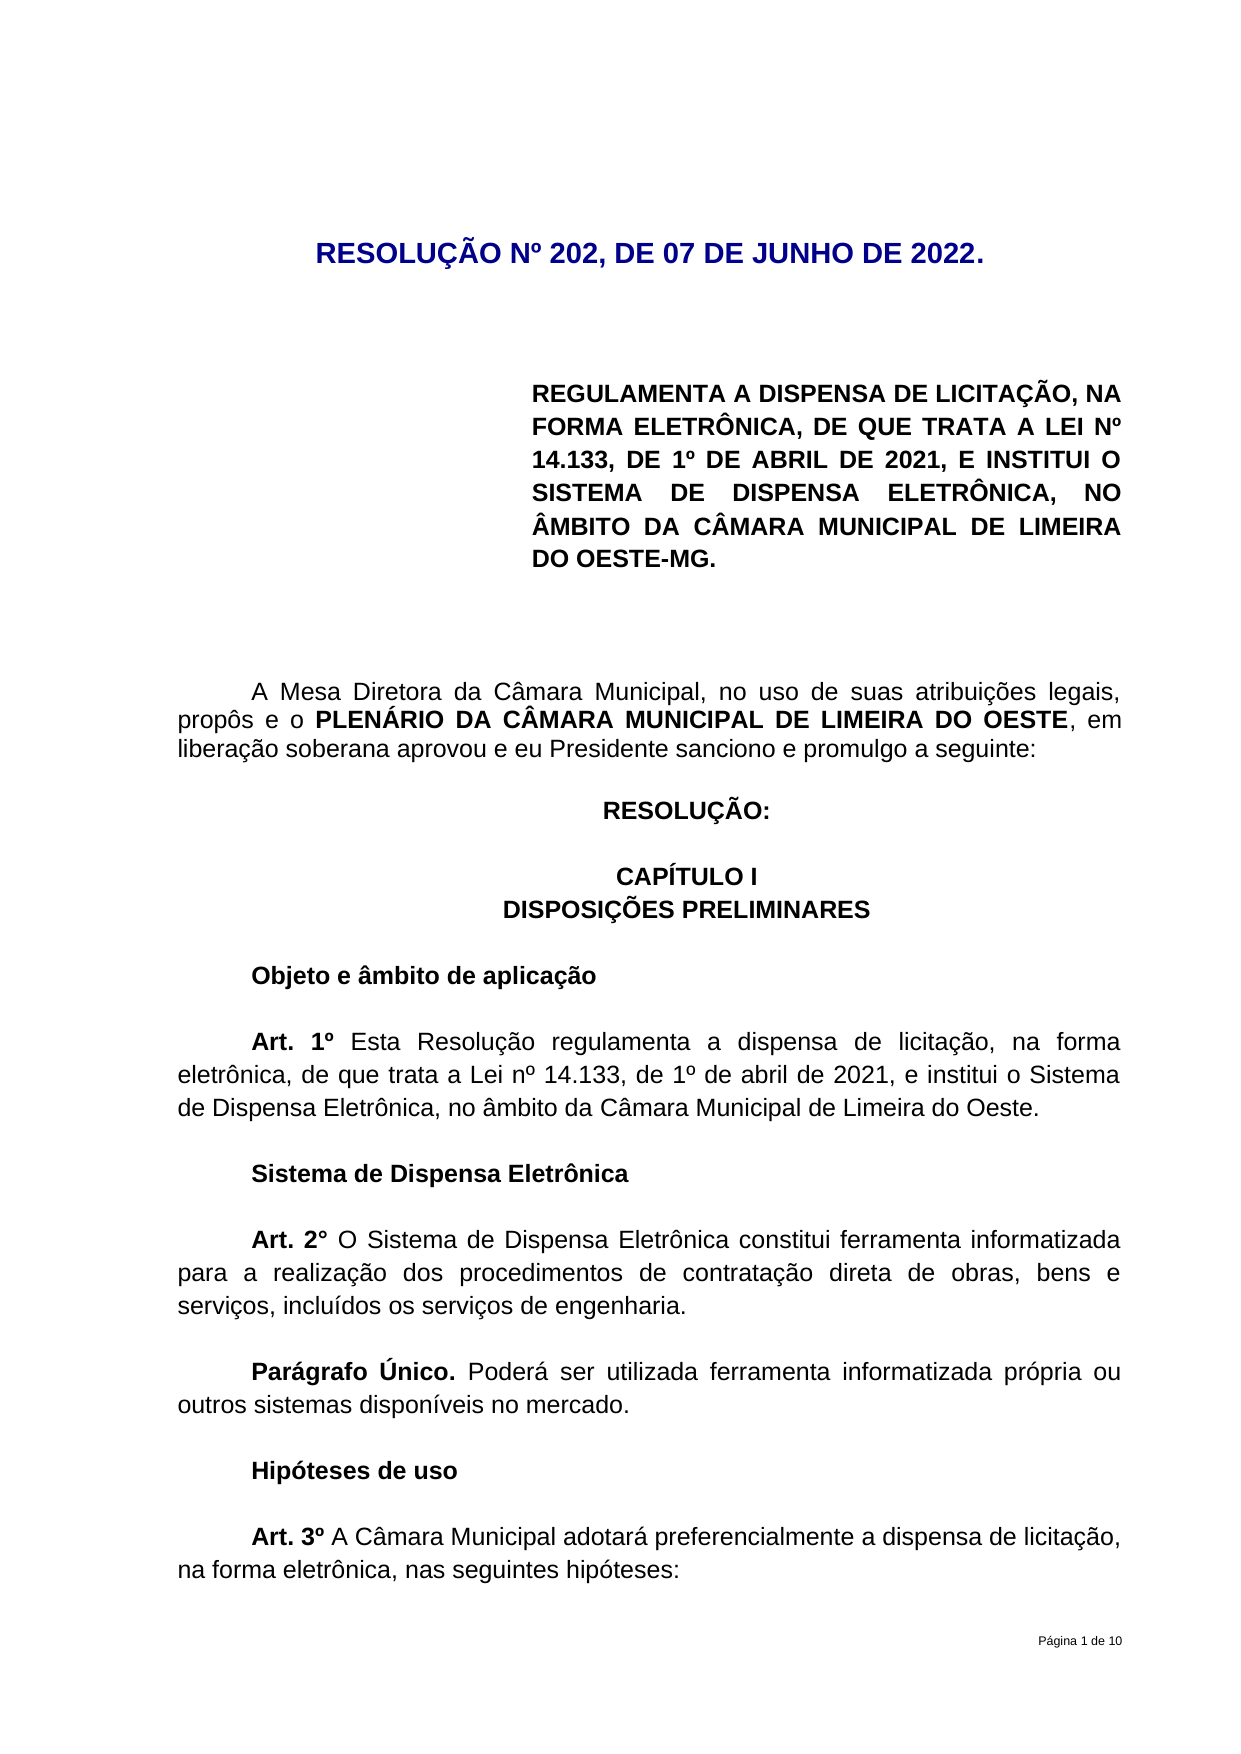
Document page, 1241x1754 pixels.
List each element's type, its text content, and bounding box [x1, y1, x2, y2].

text DISPOSIÇÕES PRELIMINARES [177, 895, 1122, 924]
text Art. 1º Esta Resolução regulamenta a dispensa de licitação, na forma eletrônica, de que trata a Lei nº 14.133, de 1º de abril de 2021, e institui o Sistema de Dispensa Eletrônica, no âmbito da Câmara Municipal de Limeira do Oeste. [177, 1027, 1122, 1122]
text Parágrafo Único. Poderá ser utilizada ferramenta informatizada própria ou outros sistemas disponíveis no mercado. [177, 1357, 1122, 1419]
text Hipóteses de uso [177, 1456, 1122, 1485]
text A Mesa Diretora da Câmara Municipal, no uso de suas atribuições legais, propôs e o PLENÁRIO DA CÂMARA MUNICIPAL DE LIMEIRA DO OESTE, em liberação soberana aprovou e eu Presidente sanciono e promulgo a seguinte: [177, 677, 1122, 763]
text CAPÍTULO I [177, 862, 1122, 891]
text RESOLUÇÃO: [177, 796, 1122, 824]
text Objeto e âmbito de aplicação [177, 961, 1122, 990]
text Art. 3º A Câmara Municipal adotará preferencialmente a dispensa de licitação, na forma eletrônica, nas seguintes hipóteses: [177, 1522, 1122, 1584]
text Art. 2° O Sistema de Dispensa Eletrônica constitui ferramenta informatizada para a realização dos procedimentos de contratação direta de obras, bens e serviços, incluídos os serviços de engenharia. [177, 1225, 1122, 1320]
text REGULAMENTA A DISPENSA DE LICITAÇÃO, NA FORMA ELETRÔNICA, DE QUE TRATA A LEI Nº 14.133, DE 1º DE ABRIL DE 2021, E INSTITUI O SISTEMA DE DISPENSA ELETRÔNICA, NO ÂMBITO DA CÂMARA MUNICIPAL DE LIMEIRA DO OESTE-MG. [532, 379, 1122, 573]
text Sistema de Dispensa Eletrônica [177, 1159, 1122, 1188]
text Resolução Nº 202, DE 07 DE JUNHO DE 2022. [177, 236, 1122, 270]
